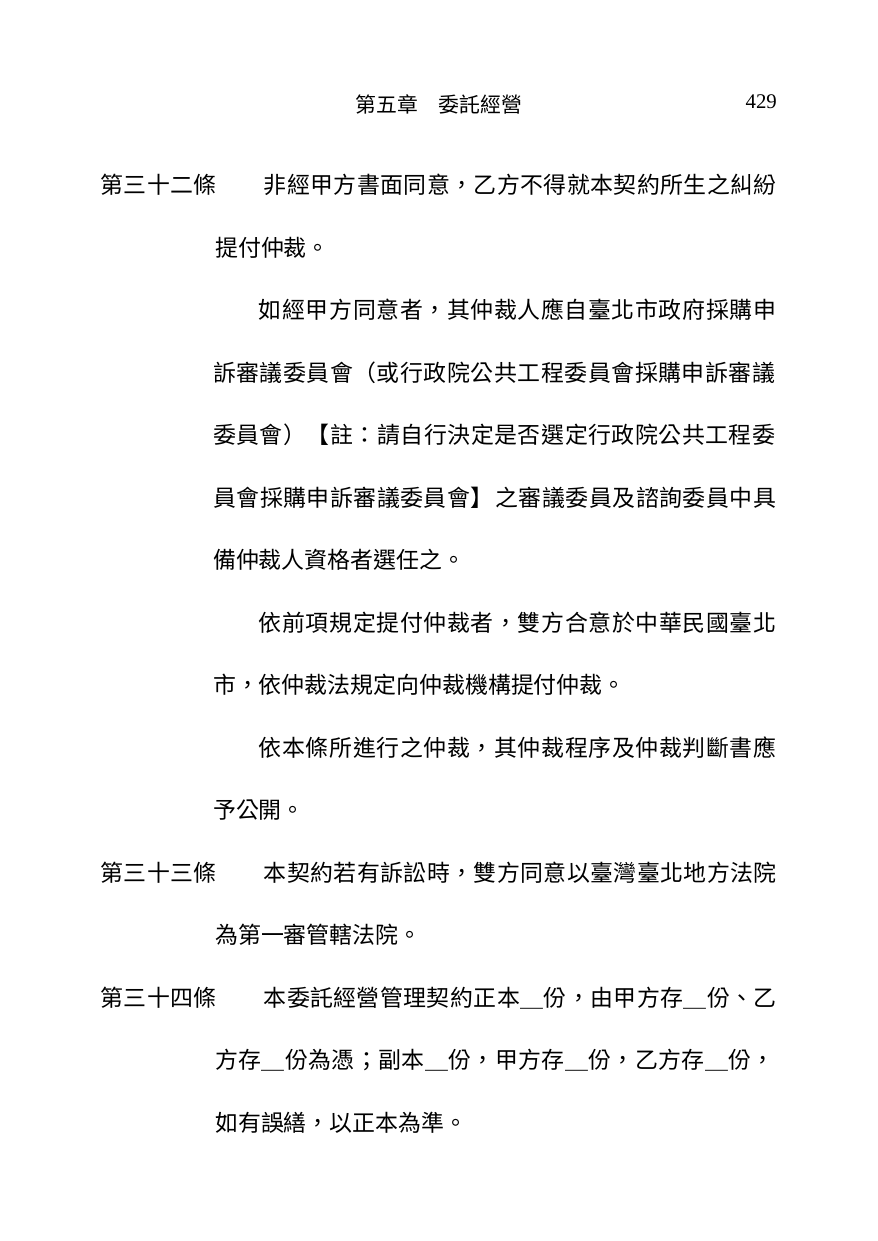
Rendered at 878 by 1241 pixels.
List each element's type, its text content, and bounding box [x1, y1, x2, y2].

text 依本條所進行之仲裁，其仲裁程序及仲裁判斷書應予公開。 [213, 704, 777, 829]
text 第三十二條 非經甲方書面同意，乙方不得就本契約所生之糾紛提付仲裁。 [100, 142, 777, 267]
text 依前項規定提付仲裁者，雙方合意於中華民國臺北市，依仲裁法規定向仲裁機構提付仲裁。 [213, 579, 777, 704]
text 第三十四條 本委託經營管理契約正本＿份，由甲方存＿份、乙方存＿份為憑；副本＿份，甲方存＿份，乙方存＿份，如有誤繕，以正本為準。 [100, 954, 777, 1142]
text 第三十三條 本契約若有訴訟時，雙方同意以臺灣臺北地方法院為第一審管轄法院。 [100, 829, 777, 954]
text 如經甲方同意者，其仲裁人應自臺北市政府採購申訴審議委員會（或行政院公共工程委員會採購申訴審議委員會）【註：請自行決定是否選定行政院公共工程委員會採購申訴審議委員會】之審議委員及諮詢委員中具備仲裁人資格者選任之。 [213, 267, 777, 579]
